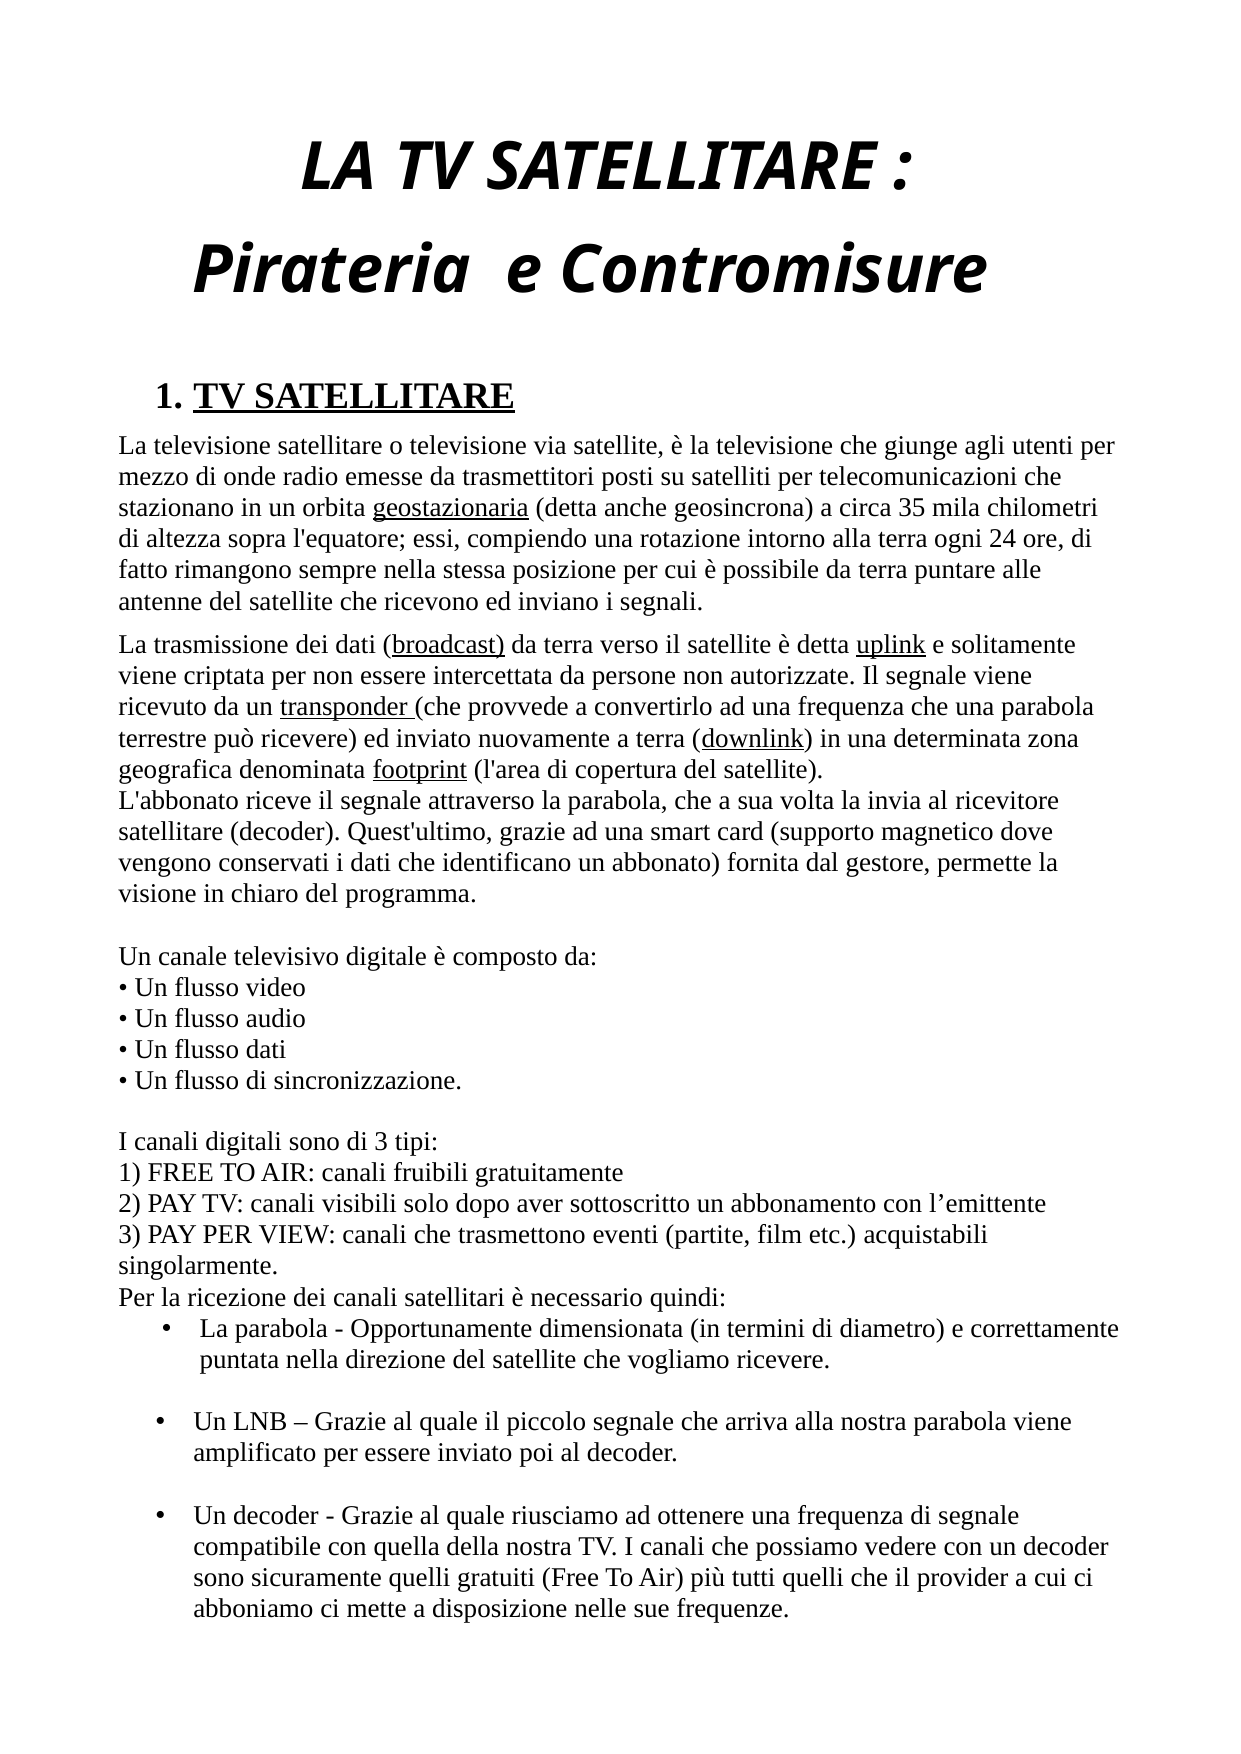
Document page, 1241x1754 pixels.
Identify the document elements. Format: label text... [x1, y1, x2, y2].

text La televisione satellitare o televisione via satellite, è la televisione che giunge agli utenti per mezzo di onde radio emesse da trasmettitori posti su satelliti per telecomunicazioni che stazionano in un orbita geostazionaria (detta anche geosincrona) a circa 35 mila chilometri di altezza sopra l'equatore; essi, compiendo una rotazione intorno alla terra ogni 24 ore, di fatto rimangono sempre nella stessa posizione per cui è possibile da terra puntare alle antenne del satellite che ricevono ed inviano i segnali. [118, 429, 1122, 616]
text Per la ricezione dei canali satellitari è necessario quindi: [118, 1281, 1122, 1312]
text 1) FREE TO AIR: canali fruibili gratuitamente [118, 1156, 1122, 1187]
text • Un flusso video [118, 971, 1122, 1002]
text • Un flusso di sincronizzazione. [118, 1064, 1122, 1095]
text Un canale televisivo digitale è composto da: [118, 940, 1122, 971]
list amplificato per essere inviato poi al decoder. [156, 1437, 1122, 1499]
list La parabola - Opportunamente dimensionata (in termini di diametro) e correttamente puntata nella direzione del satellite che vogliamo ricevere. [162, 1312, 1122, 1405]
text 3) PAY PER VIEW: canali che trasmettono eventi (partite, film etc.) acquistabili singolarmente. [118, 1218, 1122, 1281]
list Un decoder - Grazie al quale riusciamo ad ottenere una frequenza di segnale compatibile con quella della nostra TV. I canali che possiamo vedere con un decoder sono sicuramente quelli gratuiti (Free To Air) più tutti quelli che il provider a cui ci abboniamo ci mette a disposizione nelle sue frequenze. [156, 1499, 1122, 1623]
list Un LNB – Grazie al quale il piccolo segnale che arriva alla nostra parabola viene [156, 1405, 1122, 1437]
text La trasmissione dei dati (broadcast) da terra verso il satellite è detta uplink e solitamente viene criptata per non essere intercettata da persone non autorizzate. Il segnale viene ricevuto da un transponder (che provvede a convertirlo ad una frequenza che una parabola terrestre può ricevere) ed inviato nuovamente a terra (downlink) in una determinata zona geografica denominata footprint (l'area di copertura del satellite). [118, 628, 1122, 784]
text I canali digitali sono di 3 tipi: [118, 1125, 1122, 1156]
text • Un flusso audio [118, 1002, 1122, 1033]
text Pirateria e Contromisure [117, 221, 1149, 312]
list TV SATELLITARE [154, 373, 1122, 416]
text L'abbonato riceve il segnale attraverso la parabola, che a sua volta la invia al ricevitore satellitare (decoder). Quest'ultimo, grazie ad una smart card (supporto magnetico dove vengono conservati i dati che identificano un abbonato) fornita dal gestore, permette la visione in chiaro del programma. [118, 784, 1122, 908]
text 2) PAY TV: canali visibili solo dopo aver sottoscritto un abbonamento con l’emittente [118, 1187, 1122, 1218]
text • Un flusso dati [118, 1033, 1122, 1064]
text LA TV SATELLITARE : [118, 118, 1149, 209]
